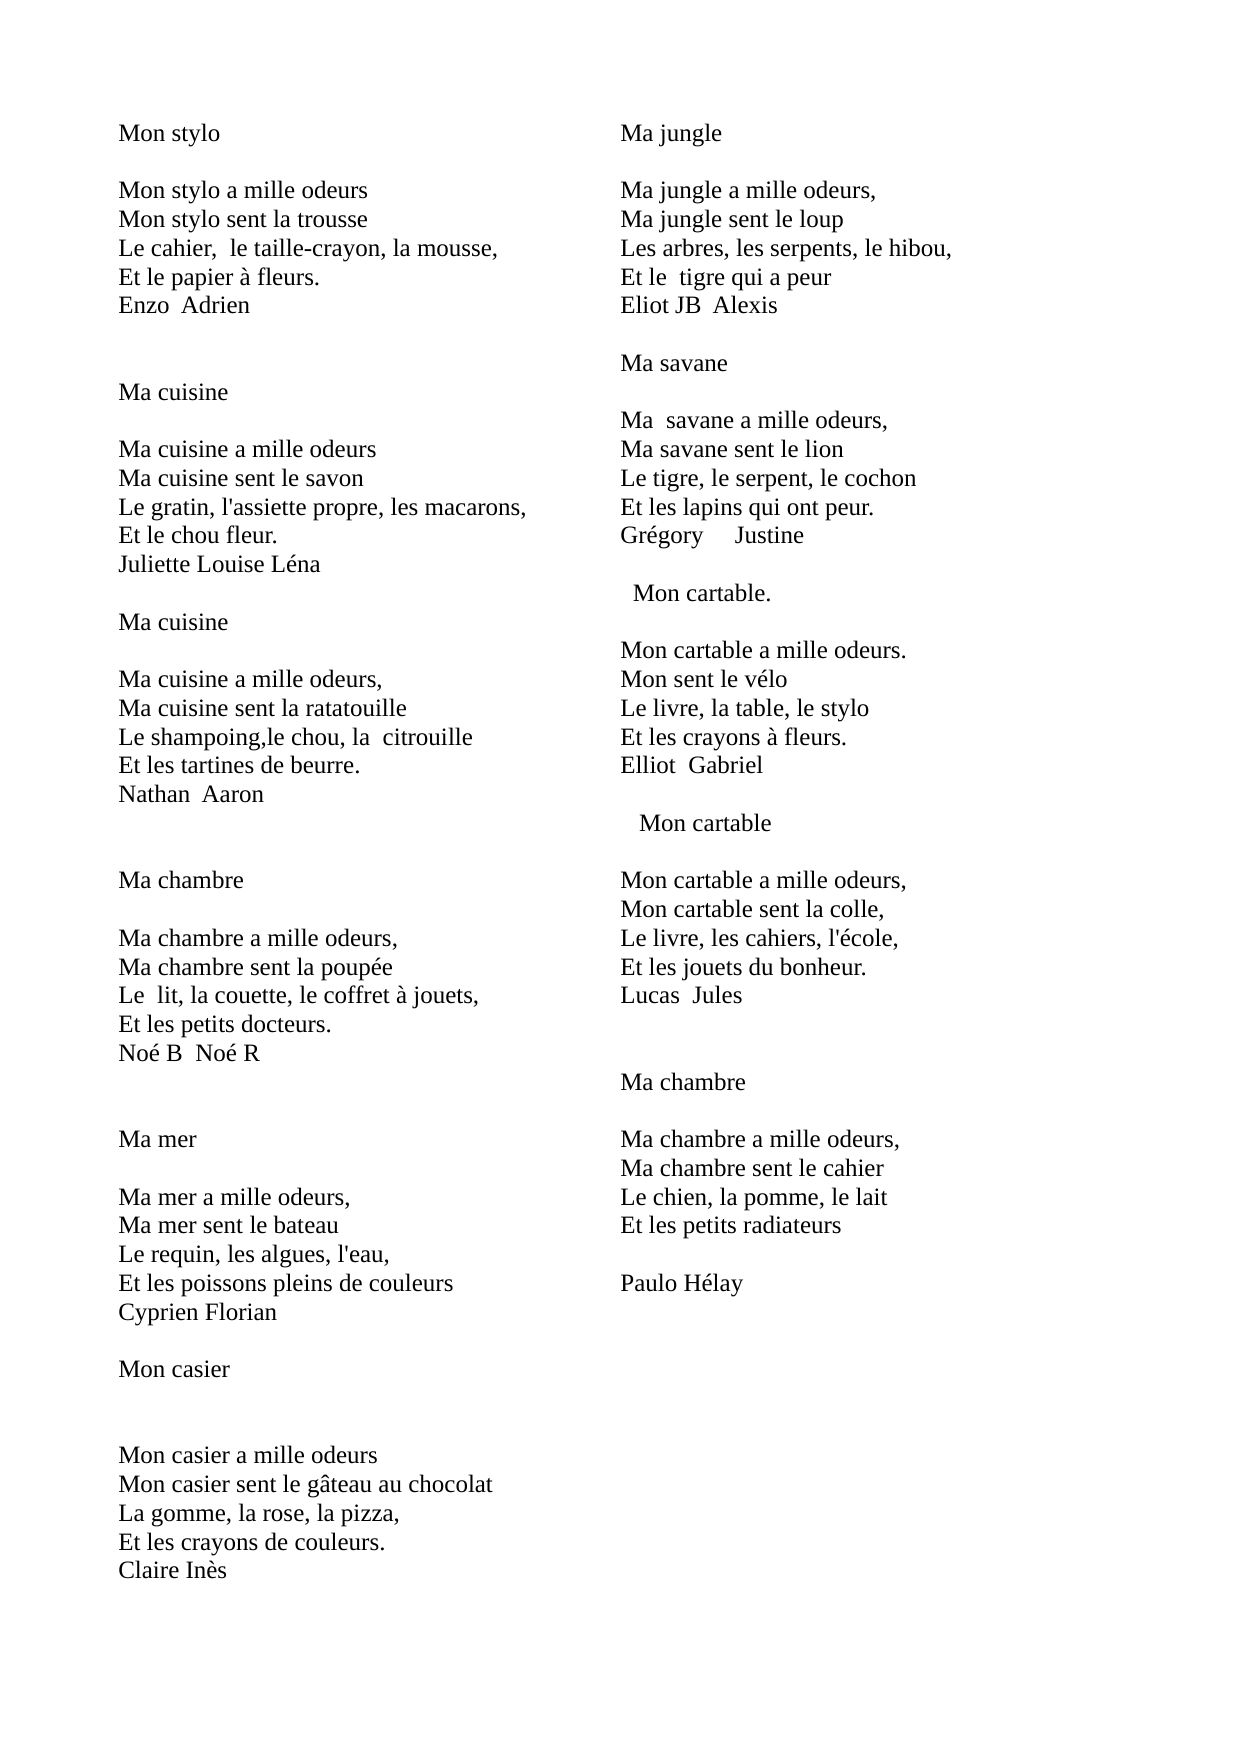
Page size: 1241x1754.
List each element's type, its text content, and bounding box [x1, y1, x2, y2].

text Le livre, les cahiers, l'école, [620, 923, 1122, 952]
text Grégory Justine [620, 521, 1122, 549]
text Ma chambre a mille odeurs, [118, 923, 620, 952]
text Le tigre, le serpent, le cochon [620, 463, 1122, 492]
text Ma jungle a mille odeurs, [620, 176, 1122, 204]
text Ma chambre sent le cahier [620, 1153, 1122, 1182]
text Cyprien Florian [118, 1297, 620, 1326]
text Elliot Gabriel [620, 751, 1122, 779]
text Mon cartable a mille odeurs, [620, 866, 1122, 894]
text Et les crayons à fleurs. [620, 722, 1122, 751]
text Mon casier [118, 1354, 620, 1383]
text Mon stylo [118, 118, 620, 147]
text Ma mer sent le bateau [118, 1211, 620, 1239]
text Les arbres, les serpents, le hibou, [620, 233, 1122, 262]
text Enzo Adrien [118, 291, 620, 319]
text Ma chambre sent la poupée [118, 952, 620, 981]
text Nathan Aaron [118, 779, 620, 808]
text La gomme, la rose, la pizza, [118, 1498, 620, 1527]
text Ma mer a mille odeurs, [118, 1182, 620, 1211]
text Mon cartable a mille odeurs. [620, 636, 1122, 664]
text Et le chou fleur. [118, 521, 620, 549]
text Et les lapins qui ont peur. [620, 492, 1122, 521]
text Ma chambre [620, 1067, 1122, 1096]
text Ma cuisine sent le savon [118, 463, 620, 492]
text Ma cuisine a mille odeurs, [118, 664, 620, 693]
text Mon cartable. [620, 578, 1122, 607]
text Le requin, les algues, l'eau, [118, 1239, 620, 1268]
text Le lit, la couette, le coffret à jouets, [118, 981, 620, 1009]
text Ma savane [620, 348, 1122, 377]
text Noé B Noé R [118, 1038, 620, 1067]
text Claire Inès [118, 1556, 620, 1584]
text Et les petits docteurs. [118, 1009, 620, 1038]
text Le gratin, l'assiette propre, les macarons, [118, 492, 620, 521]
text Ma savane a mille odeurs, [620, 406, 1122, 434]
text Et le papier à fleurs. [118, 262, 620, 291]
text Le livre, la table, le stylo [620, 693, 1122, 722]
text Ma savane sent le lion [620, 434, 1122, 463]
text Ma chambre [118, 866, 620, 894]
text Le chien, la pomme, le lait [620, 1182, 1122, 1211]
text Et les poissons pleins de couleurs [118, 1268, 620, 1297]
text Ma jungle [620, 118, 1122, 147]
text Et les crayons de couleurs. [118, 1527, 620, 1556]
text Paulo Hélay [620, 1268, 1122, 1297]
text Mon cartable sent la colle, [620, 894, 1122, 923]
text Ma cuisine sent la ratatouille [118, 693, 620, 722]
text Juliette Louise Léna [118, 549, 620, 578]
text Mon cartable [620, 808, 1122, 837]
text Mon sent le vélo [620, 664, 1122, 693]
text Ma jungle sent le loup [620, 204, 1122, 233]
text Le cahier, le taille-crayon, la mousse, [118, 233, 620, 262]
text Ma chambre a mille odeurs, [620, 1124, 1122, 1153]
text Ma mer [118, 1124, 620, 1153]
text Et les tartines de beurre. [118, 751, 620, 779]
text Ma cuisine a mille odeurs [118, 434, 620, 463]
text Mon stylo sent la trousse [118, 204, 620, 233]
text Mon casier a mille odeurs [118, 1441, 620, 1469]
text Le shampoing,le chou, la citrouille [118, 722, 620, 751]
text Ma cuisine [118, 607, 620, 636]
text Eliot JB Alexis [620, 291, 1122, 319]
text Mon stylo a mille odeurs [118, 176, 620, 204]
text Mon casier sent le gâteau au chocolat [118, 1469, 620, 1498]
text Et le tigre qui a peur [620, 262, 1122, 291]
text Lucas Jules [620, 981, 1122, 1009]
text Et les petits radiateurs [620, 1211, 1122, 1239]
text Et les jouets du bonheur. [620, 952, 1122, 981]
text Ma cuisine [118, 377, 620, 406]
